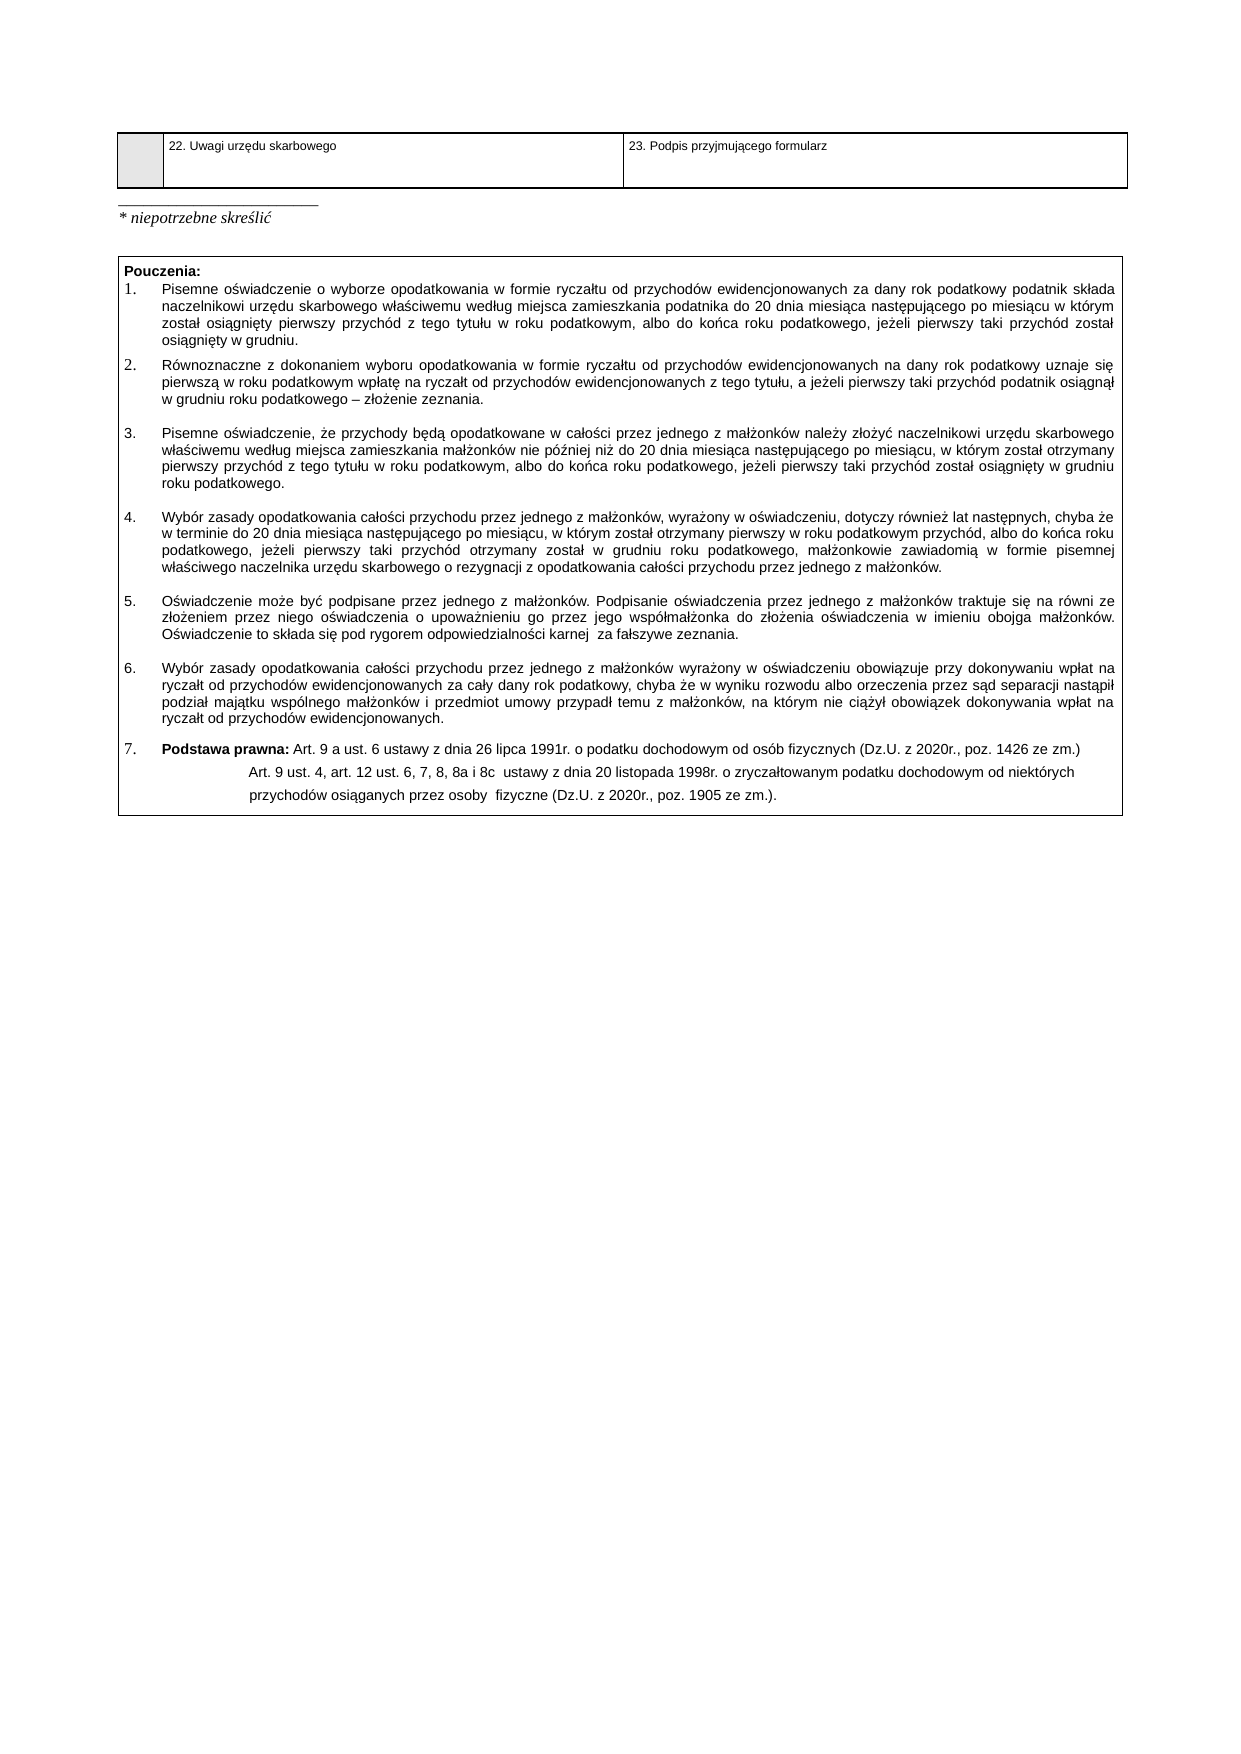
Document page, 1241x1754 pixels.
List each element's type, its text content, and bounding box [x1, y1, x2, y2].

table_cell 22. Uwagi urzędu skarbowego [164, 134, 623, 187]
table_cell Wybór zasady opodatkowania całości przychodu przez jednego z małżonków wyrażony w oświadczeniu obowiązuje przy dokonywaniu wpłat na ryczałt od przychodów ewidencjonowanych za cały dany rok podatkowy, chyba że w wyniku rozwodu albo orzeczenia przez sąd separacji nastąpił podział majątku wspólnego małżonków i przedmiot umowy przypadł temu z małżonków, na którym nie ciążył obowiązek dokonywania wpłat na ryczałt od przychodów ewidencjonowanych. Podstawa prawna: Art. 9 a ust. 6 ustawy z dnia 26 lipca 1991r. o podatku dochodowym od osób fizycznych (Dz.U. z 2020r., poz. 1426 ze zm.) Art. 9 ust. 4, art. 12 ust. 6, 7, 8, 8a i 8c ustawy z dnia 20 listopada 1998r. o zryczałtowanym podatku dochodowym od niektórych przychodów osiąganych przez osoby fizyczne (Dz.U. z 2020r., poz. 1905 ze zm.). [119, 648, 1122, 815]
table_cell [118, 134, 163, 187]
text * niepotrzebne skreślić [118, 208, 1122, 227]
table_header Pouczenia: Pisemne oświadczenie o wyborze opodatkowania w formie ryczałtu od przychodów ewidencjonowanych za dany rok podatkowy podatnik składa naczelnikowi urzędu skarbowego właściwemu według miejsca zamieszkania podatnika do 20 dnia miesiąca następującego po miesiącu w którym został osiągnięty pierwszy przychód z tego tytułu w roku podatkowym, albo do końca roku podatkowego, jeżeli pierwszy taki przychód został osiągnięty w grudniu. Równoznaczne z dokonaniem wyboru opodatkowania w formie ryczałtu od przychodów ewidencjonowanych na dany rok podatkowy uznaje się pierwszą w roku podatkowym wpłatę na ryczałt od przychodów ewidencjonowanych z tego tytułu, a jeżeli pierwszy taki przychód podatnik osiągnął w grudniu roku podatkowego – złożenie zeznania. [119, 257, 1122, 419]
text ________________________ [118, 189, 1122, 208]
table_cell 23. Podpis przyjmującego formularz [624, 134, 1127, 187]
table_cell Pisemne oświadczenie, że przychody będą opodatkowane w całości przez jednego z małżonków należy złożyć naczelnikowi urzędu skarbowego właściwemu według miejsca zamieszkania małżonków nie później niż do 20 dnia miesiąca następującego po miesiącu, w którym został otrzymany pierwszy przychód z tego tytułu w roku podatkowym, albo do końca roku podatkowego, jeżeli pierwszy taki przychód został osiągnięty w grudniu roku podatkowego. Wybór zasady opodatkowania całości przychodu przez jednego z małżonków, wyrażony w oświadczeniu, dotyczy również lat następnych, chyba że w terminie do 20 dnia miesiąca następującego po miesiącu, w którym został otrzymany pierwszy w roku podatkowym przychód, albo do końca roku podatkowego, jeżeli pierwszy taki przychód otrzymany został w grudniu roku podatkowego, małżonkowie zawiadomią w formie pisemnej właściwego naczelnika urzędu skarbowego o rezygnacji z opodatkowania całości przychodu przez jednego z małżonków. Oświadczenie może być podpisane przez jednego z małżonków. Podpisanie oświadczenia przez jednego z małżonków traktuje się na równi ze złożeniem przez niego oświadczenia o upoważnieniu go przez jego współmałżonka do złożenia oświadczenia w imieniu obojga małżonków. Oświadczenie to składa się pod rygorem odpowiedzialności karnej za fałszywe zeznania. [119, 419, 1122, 648]
